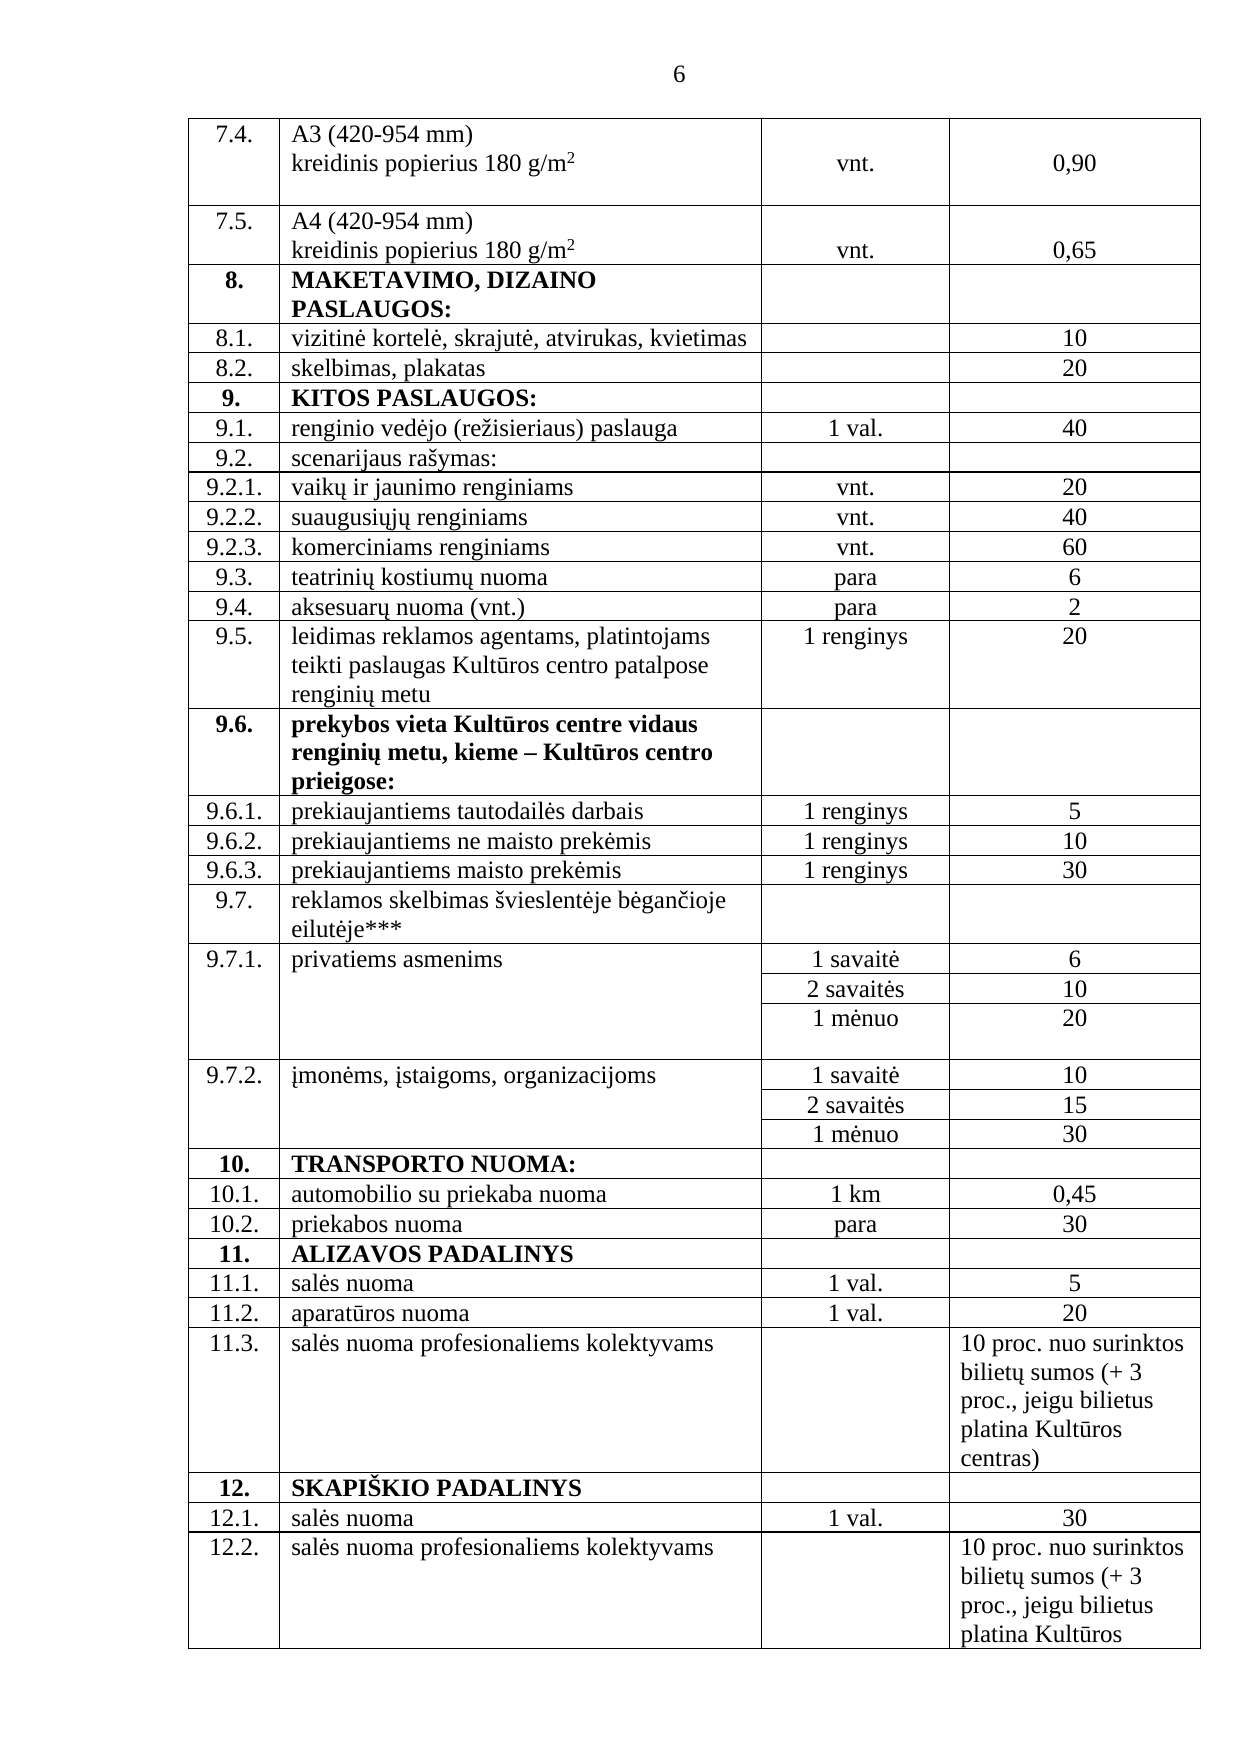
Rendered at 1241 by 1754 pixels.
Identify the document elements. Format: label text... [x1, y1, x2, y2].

table_cell 11. [189, 1239, 279, 1267]
table_cell prekiaujantiems maisto prekėmis [280, 856, 761, 884]
table_cell [950, 1239, 1200, 1267]
table_cell 9.6.3. [189, 856, 279, 884]
table_cell 11.2. [189, 1298, 279, 1327]
table_cell reklamos skelbimas švieslentėje bėgančioje eilutėje*** [280, 885, 761, 943]
table_cell salės nuoma [280, 1503, 761, 1531]
table_cell 11.1. [189, 1269, 279, 1297]
table_cell 1 mėnuo [762, 1120, 949, 1148]
table_cell 20 [950, 473, 1200, 501]
table_cell ALIZAVOS PADALINYS [280, 1239, 761, 1267]
table_cell 6 [950, 562, 1200, 591]
table_cell TRANSPORTO NUOMA: [280, 1149, 761, 1178]
table_cell scenarijaus rašymas: [280, 443, 761, 471]
table_cell 40 [950, 413, 1200, 442]
table_cell 5 [950, 796, 1200, 825]
table_cell 9.6.1. [189, 796, 279, 825]
table_cell vnt. [762, 532, 949, 561]
table_cell MAKETAVIMO, DIZAINO PASLAUGOS: [280, 265, 761, 322]
table_cell A3 (420-954 mm) kreidinis popierius 180 g/m2 [280, 119, 761, 205]
table_cell 10.1. [189, 1179, 279, 1208]
table_cell 7.4. [189, 119, 279, 205]
table_cell 1 mėnuo [762, 1004, 949, 1059]
table_cell [762, 1328, 949, 1472]
table_cell [762, 265, 949, 322]
table_cell SKAPIŠKIO PADALINYS [280, 1473, 761, 1502]
table_cell 10 [950, 974, 1200, 1002]
table_cell 20 [950, 353, 1200, 382]
table_cell 1 km [762, 1179, 949, 1208]
table_cell 20 [950, 1004, 1200, 1059]
table_cell [950, 885, 1200, 943]
table_cell 2 savaitės [762, 974, 949, 1002]
table_cell 20 [950, 621, 1200, 708]
table_cell aparatūros nuoma [280, 1298, 761, 1327]
table_cell 9.2. [189, 443, 279, 471]
table_cell 10 [950, 1060, 1200, 1089]
table_cell 2 savaitės [762, 1090, 949, 1118]
table_cell 1 savaitė [762, 1060, 949, 1089]
table_cell [762, 353, 949, 382]
table_cell 11.3. [189, 1328, 279, 1472]
table_cell [950, 1473, 1200, 1502]
table_cell 8. [189, 265, 279, 322]
table_cell leidimas reklamos agentams, platintojams teikti paslaugas Kultūros centro patalpose renginių metu [280, 621, 761, 708]
table_cell [762, 885, 949, 943]
table_cell 9.7. [189, 885, 279, 943]
table_cell [762, 383, 949, 412]
table_cell teatrinių kostiumų nuoma [280, 562, 761, 591]
table_cell [762, 1473, 949, 1502]
table_cell 9.7.1. [189, 944, 279, 1059]
table_cell 6 [950, 944, 1200, 973]
table_cell 1 renginys [762, 826, 949, 854]
table_cell 1 savaitė [762, 944, 949, 973]
table_cell 1 val. [762, 1269, 949, 1297]
table_cell 9.2.2. [189, 502, 279, 531]
table_cell vizitinė kortelė, skrajutė, atvirukas, kvietimas [280, 324, 761, 352]
table_cell 10 proc. nuo surinktos bilietų sumos (+ 3 proc., jeigu bilietus platina Kultūros centras) [950, 1328, 1200, 1472]
table_cell privatiems asmenims [280, 944, 761, 1059]
table_cell 10.2. [189, 1209, 279, 1238]
table_cell vnt. [762, 206, 949, 264]
table_cell 10 [950, 324, 1200, 352]
table_cell 5 [950, 1269, 1200, 1297]
table_cell para [762, 592, 949, 620]
table_cell prekiaujantiems tautodailės darbais [280, 796, 761, 825]
table_cell 8.1. [189, 324, 279, 352]
table_cell 60 [950, 532, 1200, 561]
table_cell 40 [950, 502, 1200, 531]
table_cell vaikų ir jaunimo renginiams [280, 473, 761, 501]
table_cell skelbimas, plakatas [280, 353, 761, 382]
table_cell KITOS PASLAUGOS: [280, 383, 761, 412]
table_cell para [762, 562, 949, 591]
table_cell 2 [950, 592, 1200, 620]
table_cell 0,45 [950, 1179, 1200, 1208]
table_cell 9.6.2. [189, 826, 279, 854]
table_cell prekybos vieta Kultūros centre vidaus renginių metu, kieme – Kultūros centro prieigose: [280, 709, 761, 795]
table_cell 1 val. [762, 1298, 949, 1327]
table_cell 12. [189, 1473, 279, 1502]
table_cell 1 renginys [762, 796, 949, 825]
table_cell 0,65 [950, 206, 1200, 264]
table_cell 30 [950, 1503, 1200, 1531]
table_cell 1 val. [762, 413, 949, 442]
table_cell 30 [950, 1120, 1200, 1148]
table_cell 0,90 [950, 119, 1200, 205]
table_cell 9.4. [189, 592, 279, 620]
table_cell [762, 443, 949, 471]
table_cell [950, 265, 1200, 322]
table_cell [762, 1149, 949, 1178]
table_cell 10 [950, 826, 1200, 854]
table_cell komerciniams renginiams [280, 532, 761, 561]
table_cell renginio vedėjo (režisieriaus) paslauga [280, 413, 761, 442]
table_cell [950, 383, 1200, 412]
table_cell para [762, 1209, 949, 1238]
table_cell A4 (420-954 mm) kreidinis popierius 180 g/m2 [280, 206, 761, 264]
table_cell vnt. [762, 473, 949, 501]
table_cell 12.1. [189, 1503, 279, 1531]
table_cell 9.3. [189, 562, 279, 591]
table_cell 9.2.3. [189, 532, 279, 561]
table_cell 10 proc. nuo surinktos bilietų sumos (+ 3 proc., jeigu bilietus platina Kultūros [950, 1533, 1200, 1647]
table_cell priekabos nuoma [280, 1209, 761, 1238]
table_cell 9.7.2. [189, 1060, 279, 1148]
table_cell 10. [189, 1149, 279, 1178]
table_cell 8.2. [189, 353, 279, 382]
table_cell aksesuarų nuoma (vnt.) [280, 592, 761, 620]
table_cell [950, 443, 1200, 471]
table_cell [950, 709, 1200, 795]
table_cell 20 [950, 1298, 1200, 1327]
table_cell salės nuoma profesionaliems kolektyvams [280, 1533, 761, 1647]
table_cell 30 [950, 1209, 1200, 1238]
table_cell 9.5. [189, 621, 279, 708]
table_cell 7.5. [189, 206, 279, 264]
table_cell [762, 1239, 949, 1267]
table_cell 1 val. [762, 1503, 949, 1531]
table_cell automobilio su priekaba nuoma [280, 1179, 761, 1208]
table_cell [762, 324, 949, 352]
table_cell [950, 1149, 1200, 1178]
table_cell suaugusiųjų renginiams [280, 502, 761, 531]
table_cell salės nuoma [280, 1269, 761, 1297]
table_cell salės nuoma profesionaliems kolektyvams [280, 1328, 761, 1472]
table_cell 12.2. [189, 1533, 279, 1647]
table_cell 9. [189, 383, 279, 412]
table_cell įmonėms, įstaigoms, organizacijoms [280, 1060, 761, 1148]
table_cell 1 renginys [762, 856, 949, 884]
table_cell 9.1. [189, 413, 279, 442]
table_cell 9.2.1. [189, 473, 279, 501]
table_cell prekiaujantiems ne maisto prekėmis [280, 826, 761, 854]
table_cell [762, 709, 949, 795]
table_cell 9.6. [189, 709, 279, 795]
table_cell 1 renginys [762, 621, 949, 708]
table_cell vnt. [762, 119, 949, 205]
table_cell 30 [950, 856, 1200, 884]
table_cell 15 [950, 1090, 1200, 1118]
table_cell vnt. [762, 502, 949, 531]
table_cell [762, 1533, 949, 1647]
